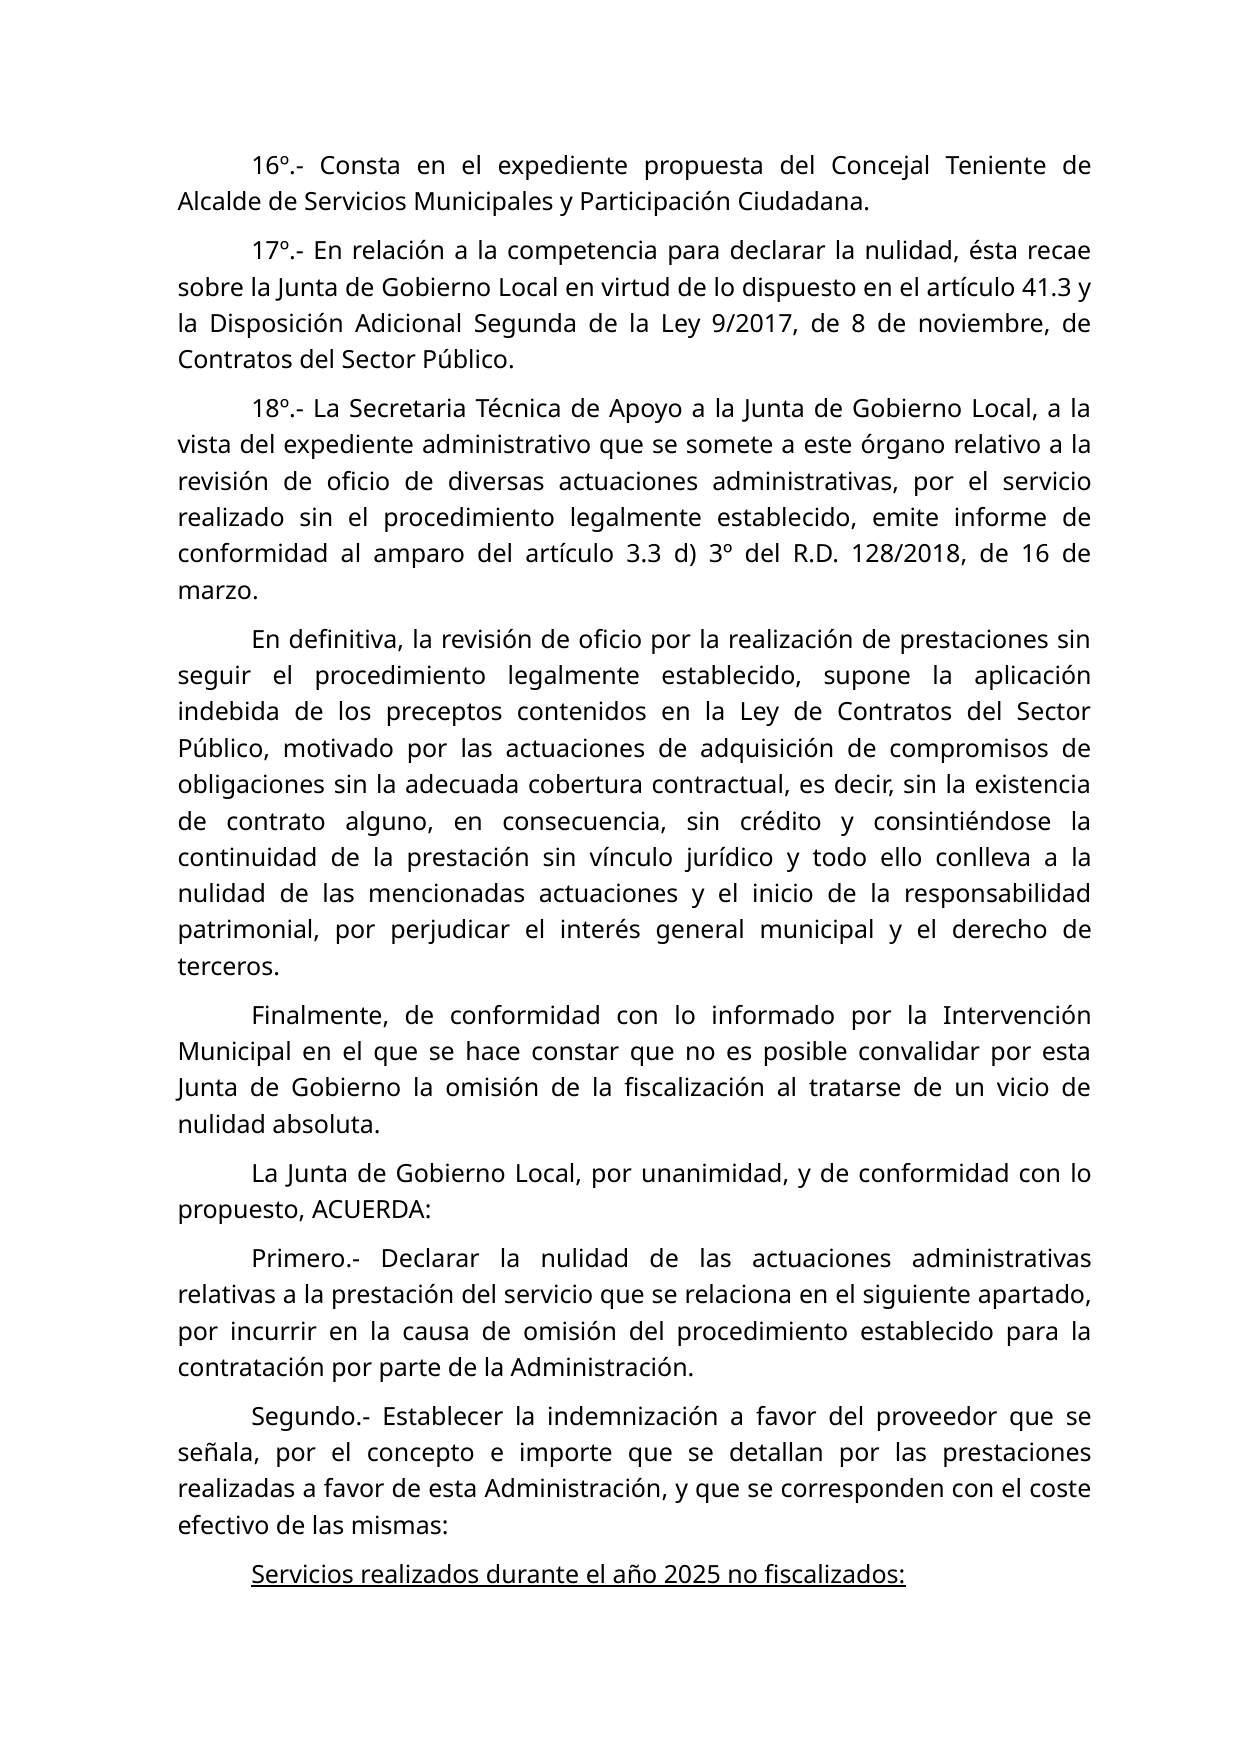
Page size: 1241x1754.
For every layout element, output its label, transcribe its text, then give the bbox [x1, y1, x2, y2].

text 18º.- La Secretaria Técnica de Apoyo a la Junta de Gobierno Local, a la vista del expediente administrativo que se somete a este órgano relativo a la revisión de oficio de diversas actuaciones administrativas, por el servicio realizado sin el procedimiento legalmente establecido, emite informe de conformidad al amparo del artículo 3.3 d) 3º del R.D. 128/2018, de 16 de marzo. [177, 391, 1093, 607]
text 17º.- En relación a la competencia para declarar la nulidad, ésta recae sobre la Junta de Gobierno Local en virtud de lo dispuesto en el artículo 41.3 y la Disposición Adicional Segunda de la Ley 9/2017, de 8 de noviembre, de Contratos del Sector Público. [177, 233, 1093, 376]
text Servicios realizados durante el año 2025 no fiscalizados: [177, 1556, 1093, 1590]
text Finalmente, de conformidad con lo informado por la Intervención Municipal en el que se hace constar que no es posible convalidar por esta Junta de Gobierno la omisión de la fiscalización al tratarse de un vicio de nulidad absoluta. [177, 997, 1093, 1141]
text En definitiva, la revisión de oficio por la realización de prestaciones sin seguir el procedimiento legalmente establecido, supone la aplicación indebida de los preceptos contenidos en la Ley de Contratos del Sector Público, motivado por las actuaciones de adquisición de compromisos de obligaciones sin la adecuada cobertura contractual, es decir, sin la existencia de contrato alguno, en consecuencia, sin crédito y consintiéndose la continuidad de la prestación sin vínculo jurídico y todo ello conlleva a la nulidad de las mencionadas actuaciones y el inicio de la responsabilidad patrimonial, por perjudicar el interés general municipal y el derecho de terceros. [177, 621, 1093, 983]
text Primero.- Declarar la nulidad de las actuaciones administrativas relativas a la prestación del servicio que se relaciona en el siguiente apartado, por incurrir en la causa de omisión del procedimiento establecido para la contratación por parte de la Administración. [177, 1241, 1093, 1384]
text Segundo.- Establecer la indemnización a favor del proveedor que se señala, por el concepto e importe que se detallan por las prestaciones realizadas a favor de esta Administración, y que se corresponden con el coste efectivo de las mismas: [177, 1398, 1093, 1542]
text 16º.- Consta en el expediente propuesta del Concejal Teniente de Alcalde de Servicios Municipales y Participación Ciudadana. [177, 148, 1093, 218]
text La Junta de Gobierno Local, por unanimidad, y de conformidad con lo propuesto, ACUERDA: [177, 1155, 1093, 1226]
